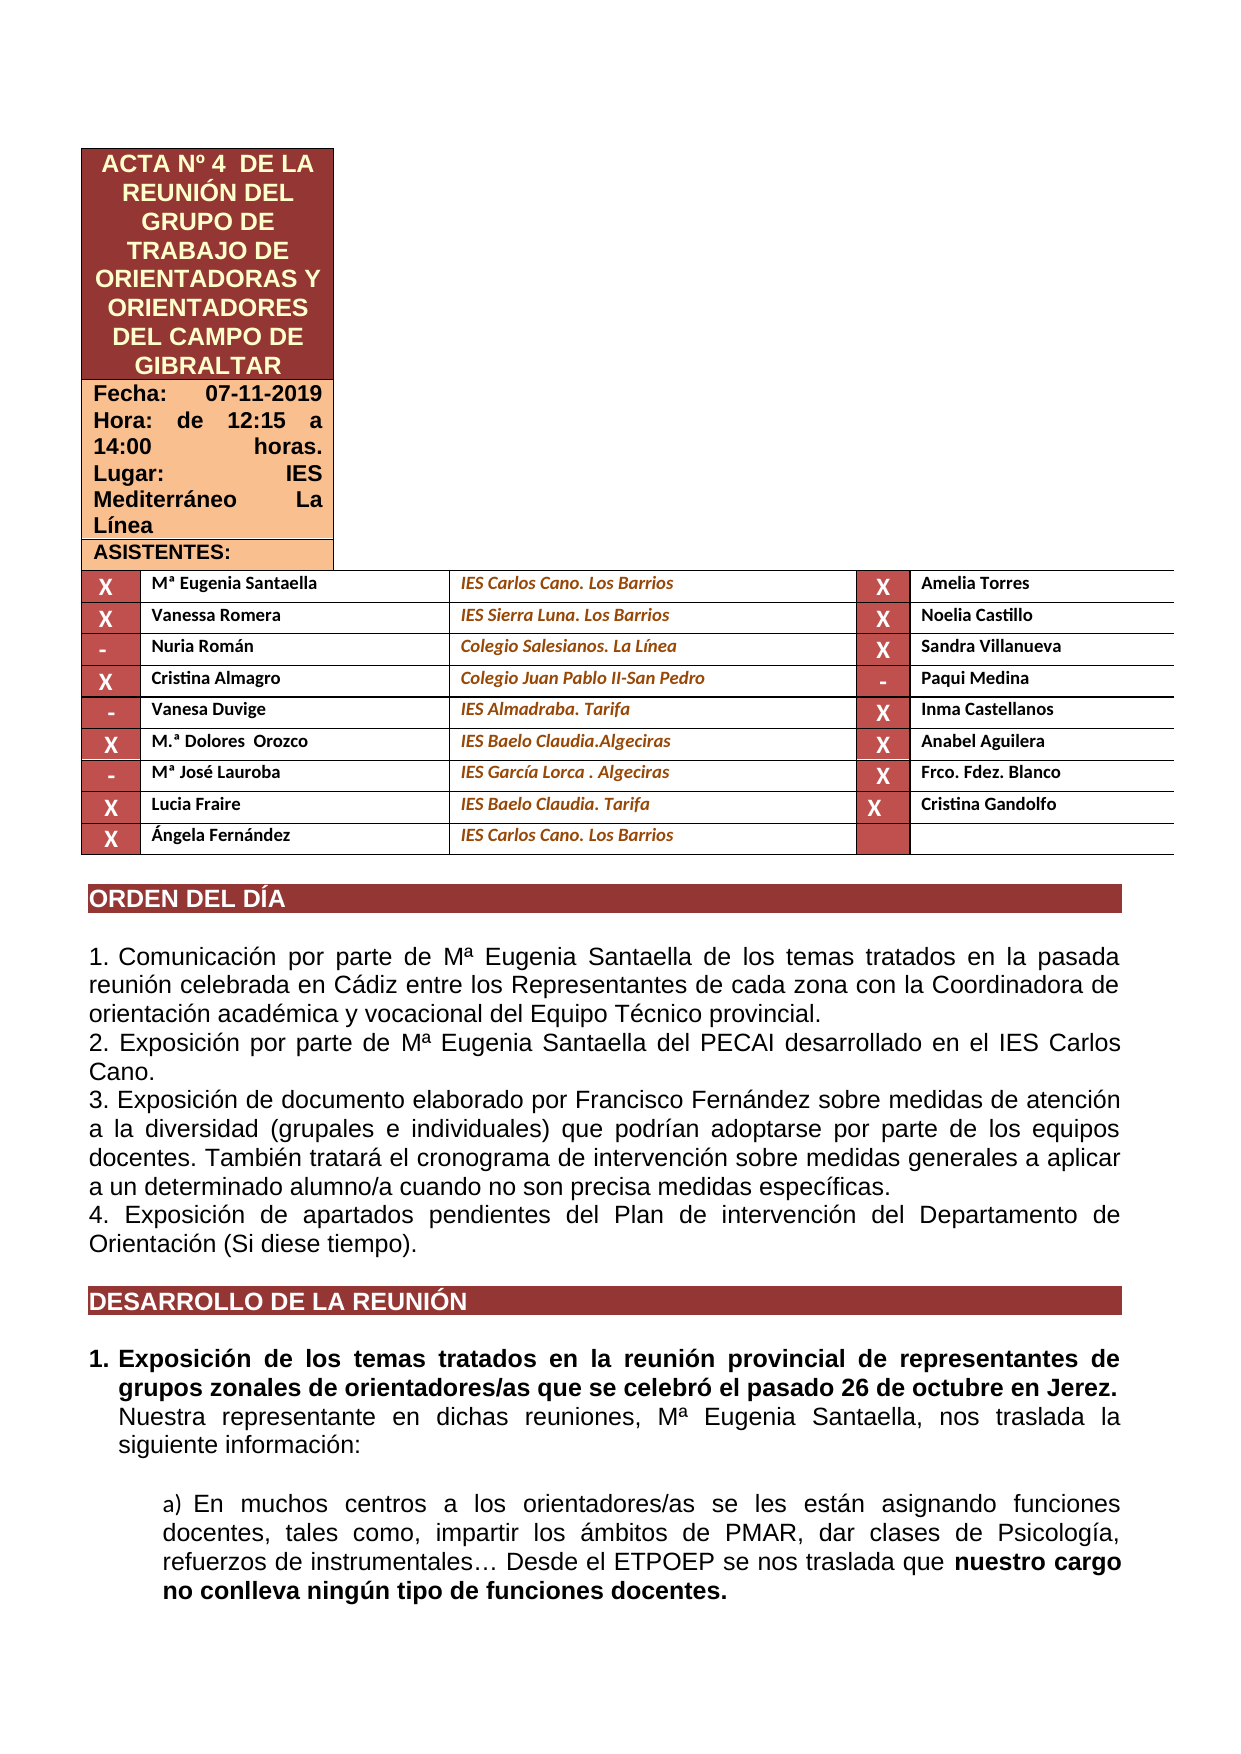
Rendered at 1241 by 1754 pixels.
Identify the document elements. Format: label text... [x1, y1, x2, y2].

table_cell IES Baelo Claudia.Algeciras [450, 729, 856, 759]
table_cell Frco. Fdez. Blanco [911, 761, 1174, 791]
table_cell X [82, 571, 140, 602]
table_cell Sandra Villanueva [911, 634, 1174, 665]
list Exposición de los temas tratados en la reunión provincial de representantes de grupos zonales de orientadores/as que se celebró el pasado 26 de octubre en Jerez. [88, 1344, 1122, 1401]
text ORDEN DEL DÍA [88, 884, 1122, 913]
text Nuestra representante en dichas reuniones, Mª Eugenia Santaella, nos traslada la siguiente información: [118, 1401, 1122, 1459]
table_cell Anabel Aguilera [911, 729, 1174, 759]
table_cell X [857, 634, 909, 665]
table_cell Mª Eugenia Santaella [141, 571, 449, 602]
table_cell [857, 824, 909, 854]
table_cell Noelia Castillo [911, 603, 1174, 633]
table_cell X [857, 761, 909, 791]
table_header ACTA Nº 4 DE LA REUNIÓN DEL GRUPO DE TRABAJO DE ORIENTADORAS Y ORIENTADORES DEL CAMPO DE GIBRALTAR [82, 149, 333, 379]
table_cell X [82, 792, 140, 823]
table_cell Lucia Fraire [141, 792, 449, 823]
table_cell IES García Lorca . Algeciras [450, 761, 856, 791]
table_cell Paqui Medina [911, 666, 1174, 696]
table_cell X [857, 729, 909, 759]
list En muchos centros a los orientadores/as se les están asignando funciones docentes, tales como, impartir los ámbitos de PMAR, dar clases de Psicología, refuerzos de instrumentales… Desde el ETPOEP se nos traslada que nuestro cargo no conlleva ningún tipo de funciones docentes. [162, 1488, 1122, 1604]
table_cell X [857, 792, 909, 823]
table_cell Inma Castellanos [911, 698, 1174, 728]
table_cell - [82, 698, 140, 728]
table_cell ASISTENTES: [82, 540, 333, 570]
table_cell - [82, 761, 140, 791]
table_cell Colegio Juan Pablo II-San Pedro [450, 666, 856, 696]
table_cell X [82, 824, 140, 854]
table_cell Vanesa Duvige [141, 698, 449, 728]
table_cell Fecha: 07-11-2019 Hora: de 12:15 a 14:00 horas. Lugar: IES Mediterráneo La Línea [82, 380, 333, 538]
table_cell M.ª Dolores Orozco [141, 729, 449, 759]
text 2. Exposición por parte de Mª Eugenia Santaella del PECAI desarrollado en el IES Carlos Cano. [88, 1028, 1122, 1085]
table_cell Cristina Gandolfo [911, 792, 1174, 823]
table_cell IES Sierra Luna. Los Barrios [450, 603, 856, 633]
table_cell Mª José Lauroba [141, 761, 449, 791]
list Comunicación por parte de Mª Eugenia Santaella de los temas tratados en la pasada reunión celebrada en Cádiz entre los Representantes de cada zona con la Coordinadora de orientación académica y vocacional del Equipo Técnico provincial. [88, 941, 1122, 1028]
table_cell - [82, 634, 140, 665]
table_cell [911, 824, 1174, 854]
table_cell IES Baelo Claudia. Tarifa [450, 792, 856, 823]
text 4. Exposición de apartados pendientes del Plan de intervención del Departamento de Orientación (Si diese tiempo). [88, 1200, 1122, 1258]
table_cell Cristina Almagro [141, 666, 449, 696]
table_cell Colegio Salesianos. La Línea [450, 634, 856, 665]
table_cell X [857, 698, 909, 728]
table_cell Vanessa Romera [141, 603, 449, 633]
table_cell Ángela Fernández [141, 824, 449, 854]
table_cell X [857, 603, 909, 633]
table_cell X [82, 603, 140, 633]
table_cell - [857, 666, 909, 696]
table_cell IES Carlos Cano. Los Barrios [450, 824, 856, 854]
table_cell IES Carlos Cano. Los Barrios [450, 571, 856, 602]
table_cell Amelia Torres [911, 571, 1174, 602]
table_cell IES Almadraba. Tarifa [450, 698, 856, 728]
text DESARROLLO DE LA REUNIÓN [88, 1286, 1122, 1315]
table_cell X [82, 729, 140, 759]
table_cell X [857, 571, 909, 602]
table_cell Nuria Román [141, 634, 449, 665]
table_cell X [82, 666, 140, 696]
text 3. Exposición de documento elaborado por Francisco Fernández sobre medidas de atención a la diversidad (grupales e individuales) que podrían adoptarse por parte de los equipos docentes. También tratará el cronograma de intervención sobre medidas generales a aplicar a un determinado alumno/a cuando no son precisa medidas específicas. [88, 1085, 1122, 1200]
